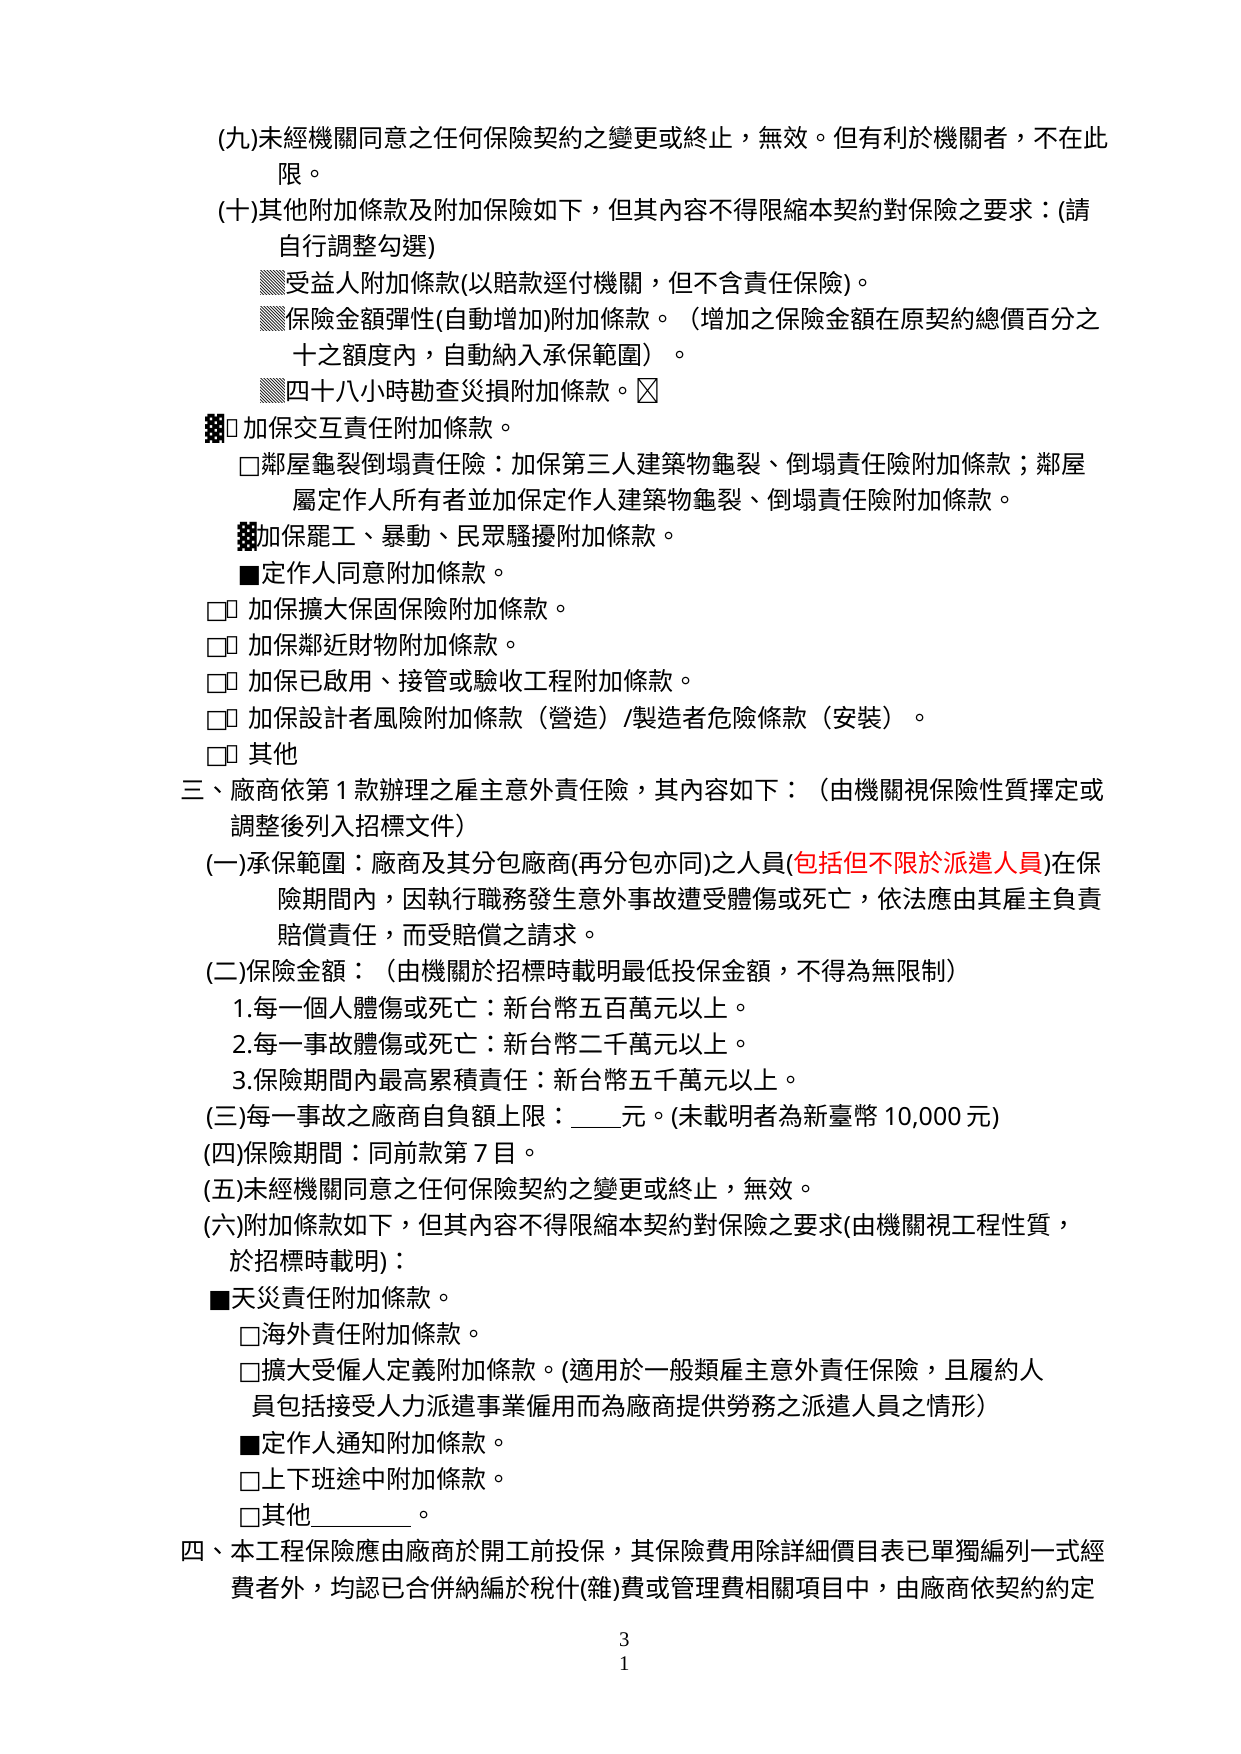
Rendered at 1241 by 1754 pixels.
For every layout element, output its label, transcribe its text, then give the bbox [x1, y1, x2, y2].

text 員包括接受人力派遣事業僱用而為廠商提供勞務之派遣人員之情形） [192, 1387, 1110, 1423]
subtitle 1.每一個人體傷或死亡：新台幣五百萬元以上。 [180, 988, 1110, 1024]
subtitle ▓保險金額彈性(自動增加)附加條款。（增加之保險金額在原契約總價百分之十之額度內，自動納入承保範圍）。 [205, 299, 1110, 372]
text (六)附加條款如下，但其內容不得限縮本契約對保險之要求(由機關視工程性質， [177, 1206, 1110, 1242]
subtitle ▓受益人附加條款(以賠款逕付機關，但不含責任保險)。 [130, 263, 1110, 299]
subtitle 四、本工程保險應由廠商於開工前投保，其保險費用除詳細價目表已單獨編列一式經費者外，均認已合併納編於稅什(雜)費或管理費相關項目中，由廠商依契約約定保險內容與保險公司循市場機制磋商決定。廠商投保內容不符契約約定或以附約限縮理賠條件者，機關審核發現時應令其改正，保險期限已屆或改正已無實益者，機關得以廠商投保費用就不符部分所占金額扣款並加計1倍懲罰性違約金。 [180, 1532, 1110, 1604]
subtitle □鄰屋龜裂倒塌責任險：加保第三人建築物龜裂、倒塌責任險附加條款；鄰屋屬定作人所有者並加保定作人建築物龜裂、倒塌責任險附加條款。 [205, 444, 1110, 517]
text 於招標時載明)： [177, 1242, 1110, 1278]
subtitle  □加保設計者風險附加條款（營造）/製造者危險條款（安裝）。 [130, 698, 1110, 734]
subtitle  □加保已啟用、接管或驗收工程附加條款。 [130, 662, 1110, 698]
text (五)未經機關同意之任何保險契約之變更或終止，無效。 [177, 1169, 1110, 1206]
subtitle (十)其他附加條款及附加保險如下，但其內容不得限縮本契約對保險之要求：(請自行調整勾選) [205, 191, 1110, 263]
text □其他＿＿＿＿。 [192, 1496, 1110, 1532]
subtitle ▓四十八小時勘查災損附加條款。 [130, 372, 1110, 408]
subtitle (二)保險金額：（由機關於招標時載明最低投保金額，不得為無限制） [180, 952, 1110, 988]
text □海外責任附加條款。 [192, 1314, 1110, 1351]
text □擴大受僱人定義附加條款。(適用於一般類雇主意外責任保險，且履約人 [192, 1351, 1110, 1387]
text ■天災責任附加條款。 [130, 1278, 1110, 1314]
subtitle ■定作人同意附加條款。 [130, 553, 1110, 589]
subtitle (三)每一事故之廠商自負額上限：＿＿元。(未載明者為新臺幣10,000元) [180, 1097, 1110, 1133]
subtitle 三、廠商依第1款辦理之雇主意外責任險，其內容如下：（由機關視保險性質擇定或調整後列入招標文件） [180, 771, 1110, 843]
text □上下班途中附加條款。 [192, 1459, 1110, 1496]
subtitle 3.保險期間內最高累積責任：新台幣五千萬元以上。 [180, 1061, 1110, 1097]
subtitle (一)承保範圍：廠商及其分包廠商(再分包亦同)之人員(包括但不限於派遣人員)在保險期間內，因執行職務發生意外事故遭受體傷或死亡，依法應由其雇主負責賠償責任，而受賠償之請求。 [180, 843, 1110, 952]
subtitle  □加保鄰近財物附加條款。 [130, 626, 1110, 662]
subtitle 2.每一事故體傷或死亡：新台幣二千萬元以上。 [180, 1024, 1110, 1061]
subtitle  ▓加保交互責任附加條款。 [130, 408, 1110, 444]
subtitle ▓加保罷工、暴動、民眾騷擾附加條款。 [130, 517, 1110, 553]
subtitle  □其他 [130, 734, 1110, 771]
text ■定作人通知附加條款。 [192, 1423, 1110, 1459]
subtitle (九)未經機關同意之任何保險契約之變更或終止，無效。但有利於機關者，不在此限。 [205, 118, 1110, 191]
text (四)保險期間：同前款第7目。 [177, 1133, 1110, 1169]
subtitle  □加保擴大保固保險附加條款。 [130, 589, 1110, 626]
